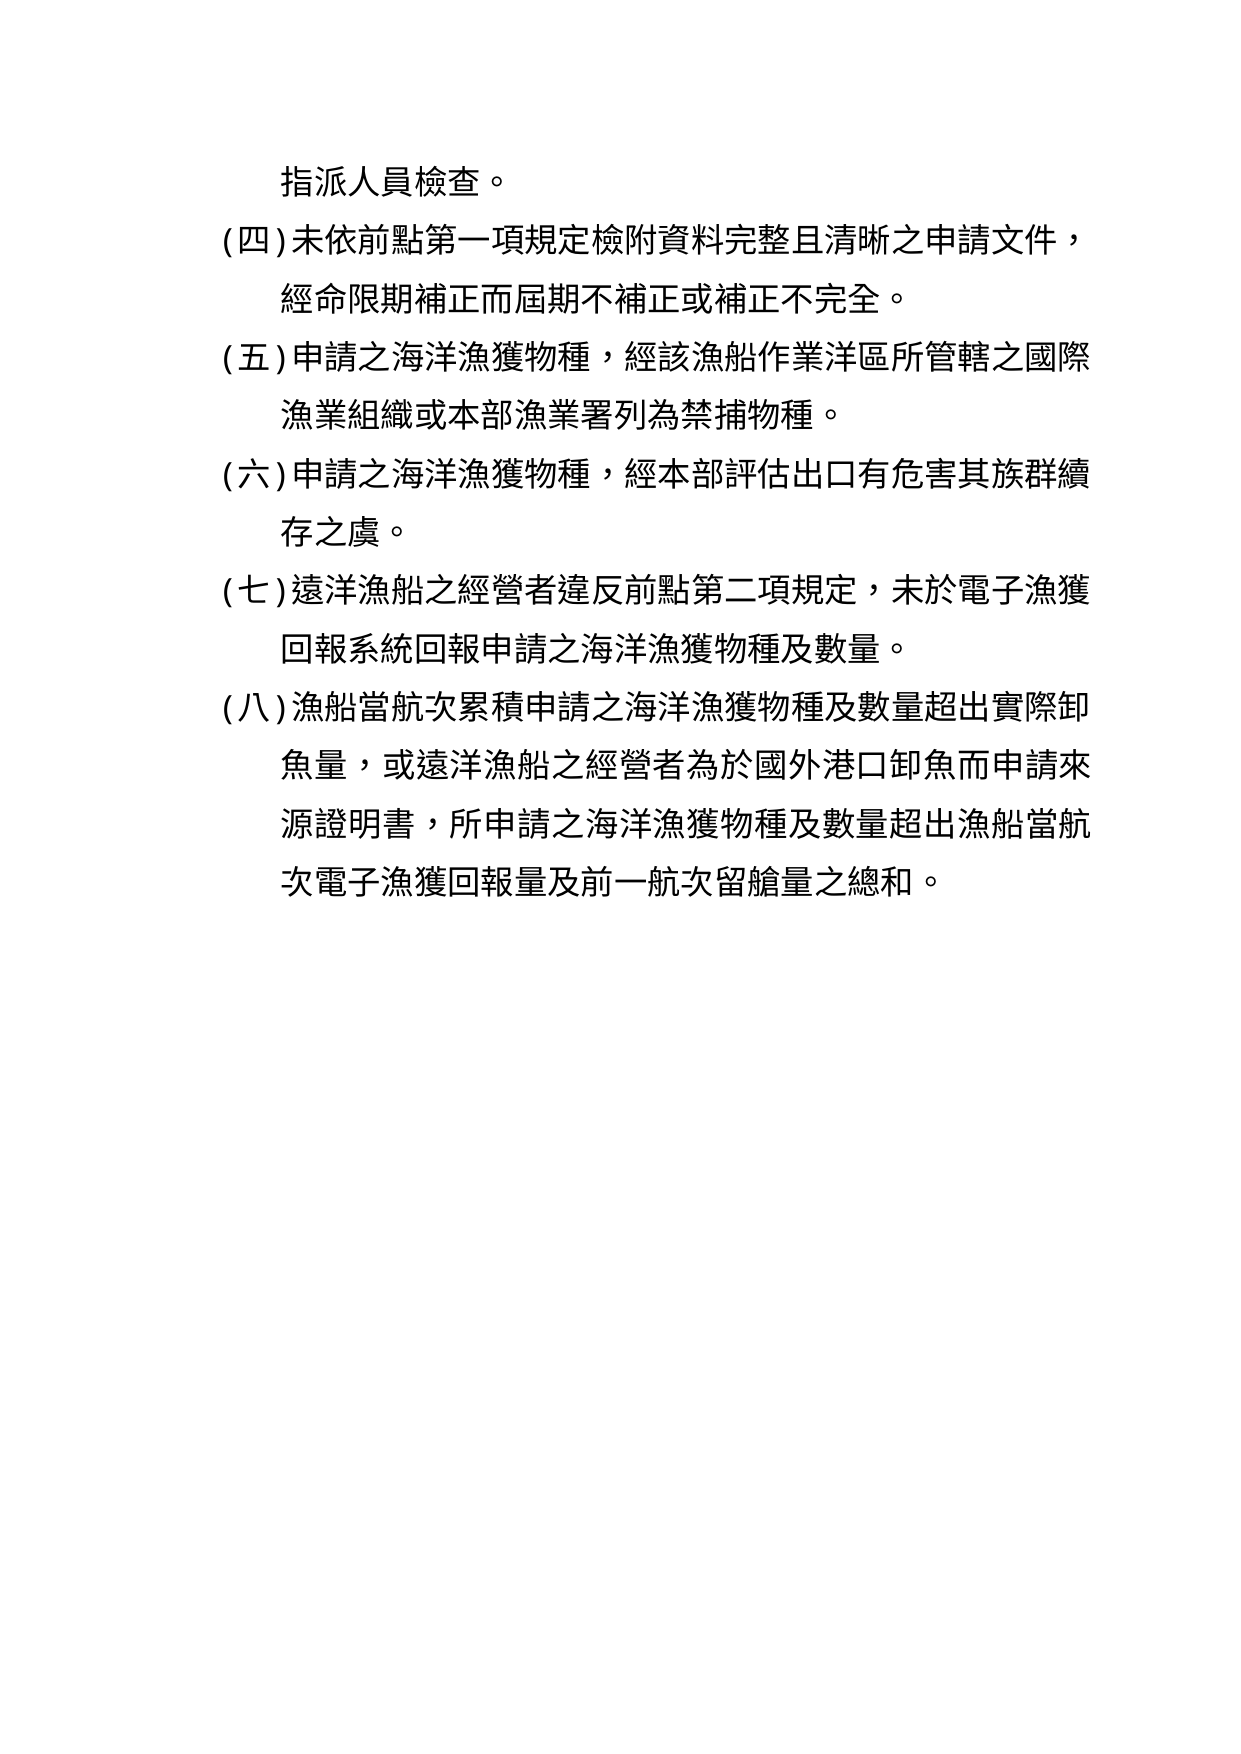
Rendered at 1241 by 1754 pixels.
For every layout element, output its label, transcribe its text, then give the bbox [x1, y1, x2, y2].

text 指派人員檢查。 [177, 148, 1092, 206]
text (六)申請之海洋漁獲物種，經本部評估出口有危害其族群續存之虞。 [177, 439, 1092, 556]
text (四)未依前點第一項規定檢附資料完整且清晰之申請文件，經命限期補正而屆期不補正或補正不完全。 [177, 206, 1092, 323]
text (七)遠洋漁船之經營者違反前點第二項規定，未於電子漁獲回報系統回報申請之海洋漁獲物種及數量。 [177, 556, 1092, 673]
text (八)漁船當航次累積申請之海洋漁獲物種及數量超出實際卸魚量，或遠洋漁船之經營者為於國外港口卸魚而申請來源證明書，所申請之海洋漁獲物種及數量超出漁船當航次電子漁獲回報量及前一航次留艙量之總和。 [177, 673, 1092, 906]
text (五)申請之海洋漁獲物種，經該漁船作業洋區所管轄之國際漁業組織或本部漁業署列為禁捕物種。 [177, 323, 1092, 439]
